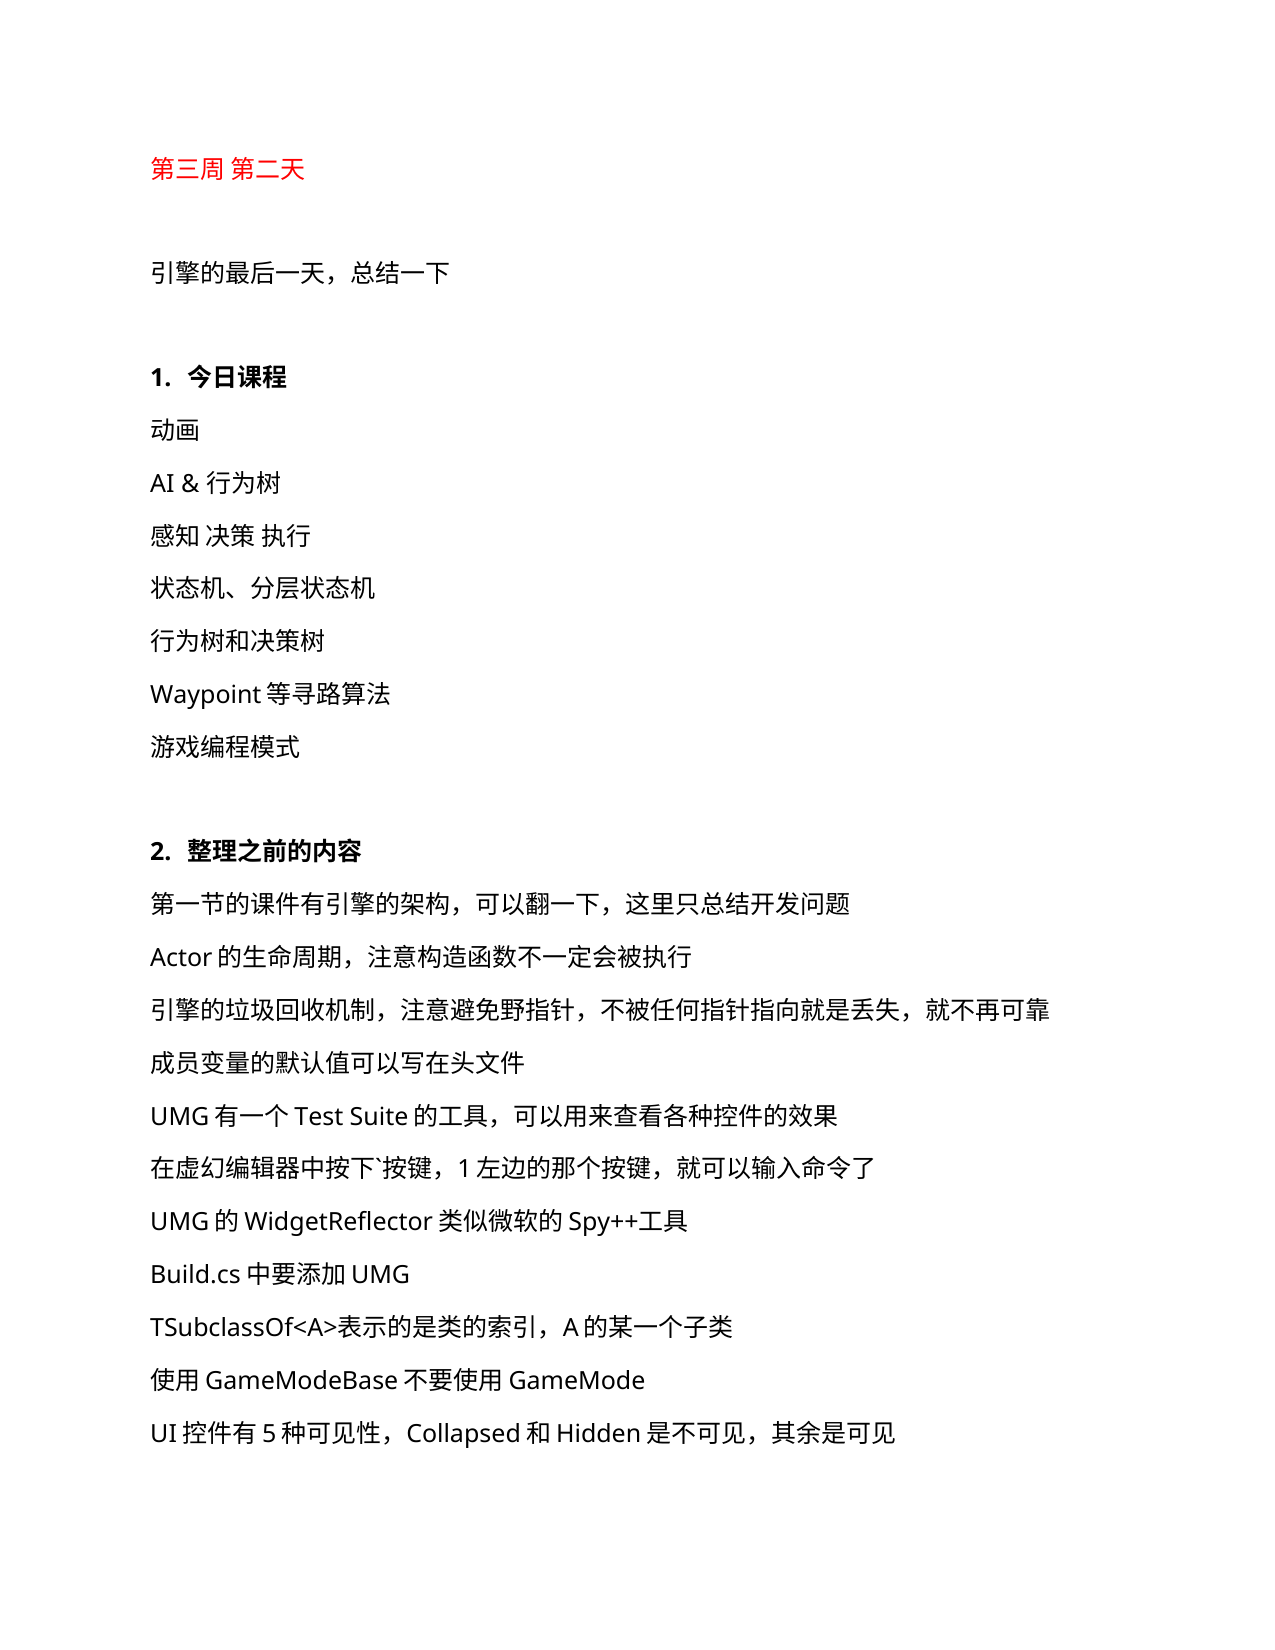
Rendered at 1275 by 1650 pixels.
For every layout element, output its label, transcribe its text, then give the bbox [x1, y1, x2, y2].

list 整理之前的内容 [150, 831, 1125, 868]
text 引擎的垃圾回收机制，注意避免野指针，不被任何指针指向就是丢失，就不再可靠 [150, 990, 1125, 1026]
text 成员变量的默认值可以写在头文件 [150, 1043, 1125, 1079]
text 感知 决策 执行 [150, 516, 1125, 552]
text AI & 行为树 [150, 463, 1125, 499]
text 在虚幻编辑器中按下`按键，1左边的那个按键，就可以输入命令了 [150, 1149, 1125, 1185]
text 第三周 第二天 [150, 150, 1125, 186]
text TSubclassOf<A>表示的是类的索引，A的某一个子类 [150, 1308, 1125, 1344]
text UI控件有5种可见性，Collapsed和Hidden是不可见，其余是可见 [150, 1413, 1125, 1450]
list 今日课程 [150, 357, 1125, 393]
text 使用GameModeBase不要使用GameMode [150, 1361, 1125, 1397]
text Build.cs中要添加UMG [150, 1255, 1125, 1291]
text 第一节的课件有引擎的架构，可以翻一下，这里只总结开发问题 [150, 884, 1125, 921]
text 动画 [150, 410, 1125, 446]
text 引擎的最后一天，总结一下 [150, 254, 1125, 290]
text UMG的WidgetReflector类似微软的Spy++工具 [150, 1202, 1125, 1238]
text UMG有一个Test Suite的工具，可以用来查看各种控件的效果 [150, 1096, 1125, 1132]
text 行为树和决策树 [150, 622, 1125, 658]
text Waypoint等寻路算法 [150, 675, 1125, 711]
text Actor的生命周期，注意构造函数不一定会被执行 [150, 937, 1125, 973]
text 游戏编程模式 [150, 728, 1125, 764]
text 状态机、分层状态机 [150, 569, 1125, 605]
